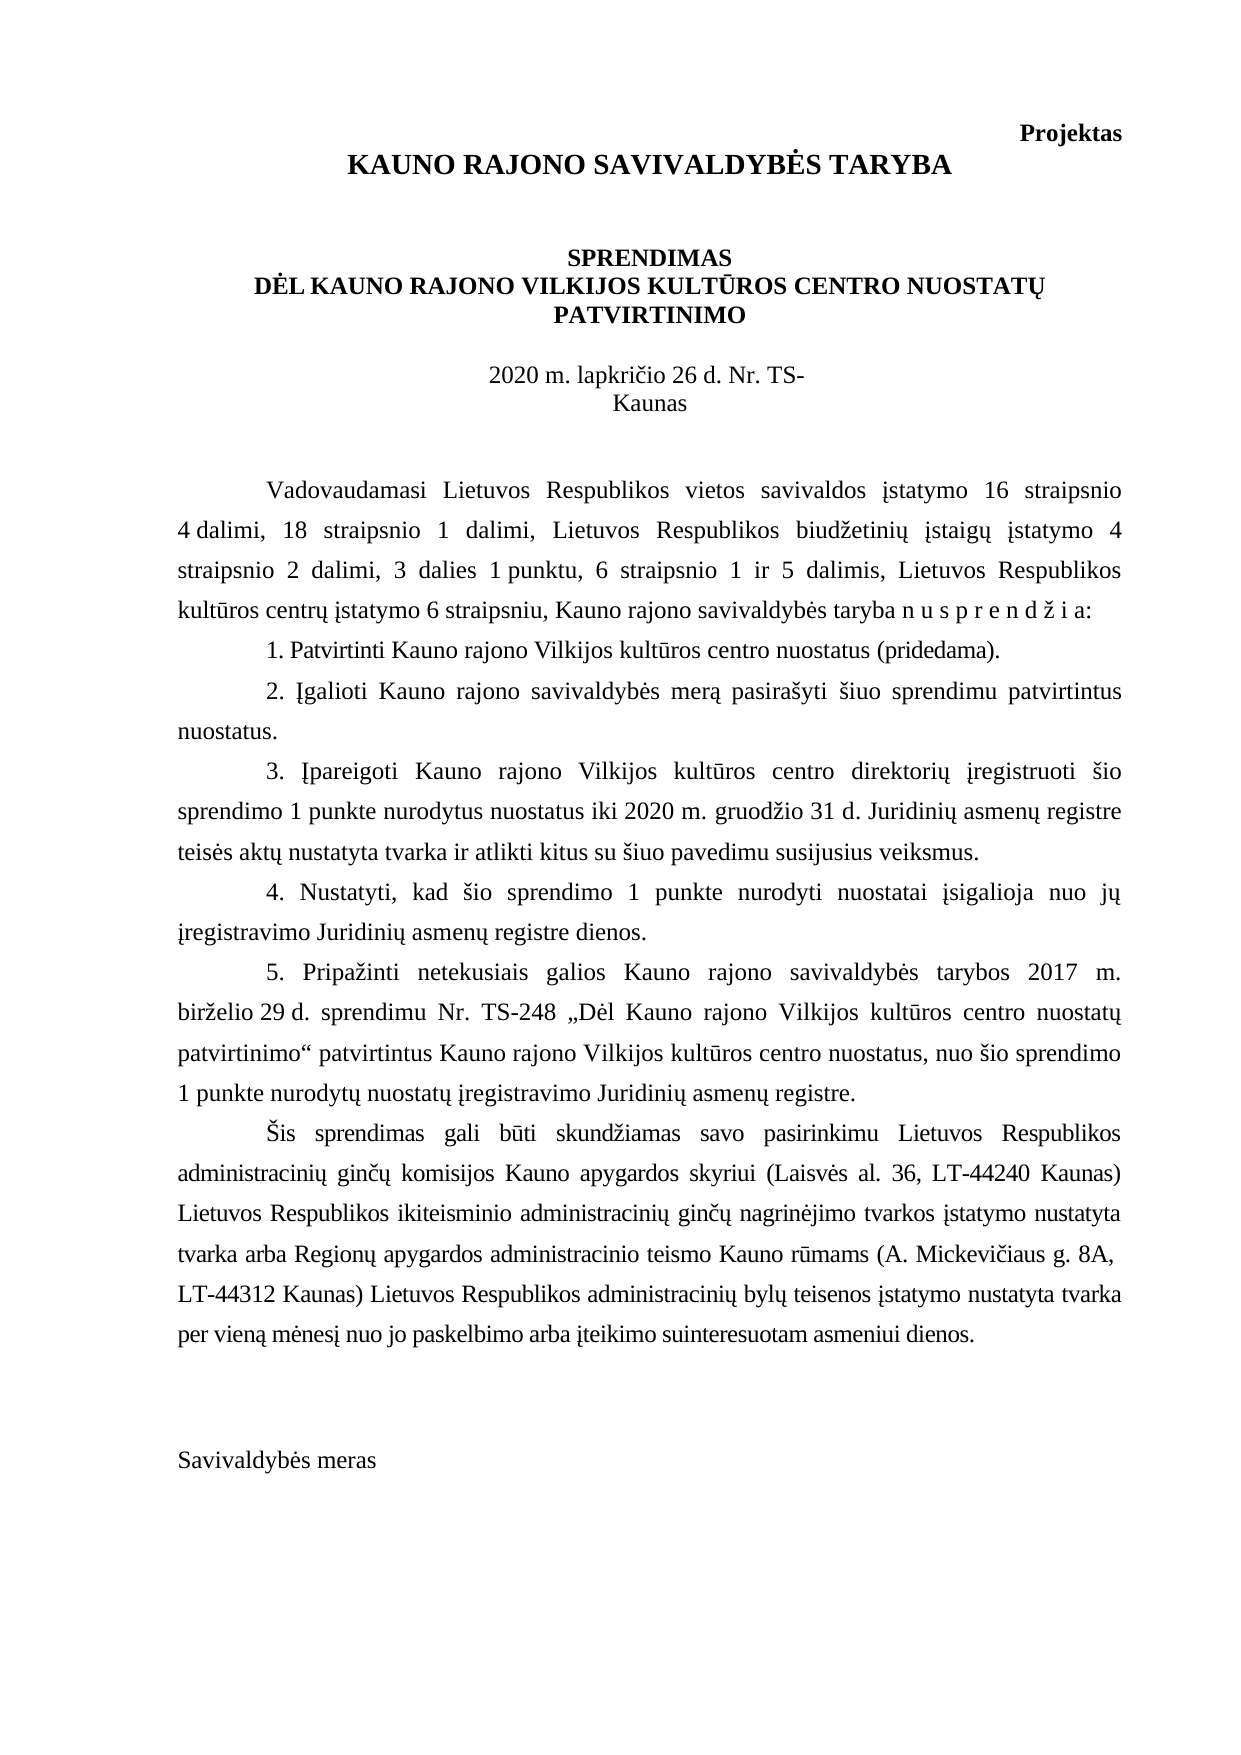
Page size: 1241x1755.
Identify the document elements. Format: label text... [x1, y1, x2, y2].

text Vadovaudamasi Lietuvos Respublikos vietos savivaldos įstatymo 16 straipsnio 4 dalimi, 18 straipsnio 1 dalimi, Lietuvos Respublikos biudžetinių įstaigų įstatymo 4 straipsnio 2 dalimi, 3 dalies 1 punktu, 6 straipsnio 1 ir 5 dalimis, Lietuvos Respublikos kultūros centrų įstatymo 6 straipsniu, Kauno rajono savivaldybės taryba n u s p r e n d ž i a: [177, 475, 1122, 624]
text Savivaldybės meras [177, 1446, 1122, 1474]
text 2. Įgalioti Kauno rajono savivaldybės merą pasirašyti šiuo sprendimu patvirtintus nuostatus. [177, 676, 1122, 745]
text 1. Patvirtinti Kauno rajono Vilkijos kultūros centro nuostatus (pridedama). [177, 636, 1122, 664]
text 2020 m. lapkričio 26 d. Nr. TS- [177, 360, 1122, 388]
text Šis sprendimas gali būti skundžiamas savo pasirinkimu Lietuvos Respublikos administracinių ginčų komisijos Kauno apygardos skyriui (Laisvės al. 36, LT-44240 Kaunas) Lietuvos Respublikos ikiteisminio administracinių ginčų nagrinėjimo tvarkos įstatymo nustatyta tvarka arba Regionų apygardos administracinio teismo Kauno rūmams (A. Mickevičiaus g. 8A, LT-44312 Kaunas) Lietuvos Respublikos administracinių bylų teisenos įstatymo nustatyta tvarka per vieną mėnesį nuo jo paskelbimo arba įteikimo suinteresuotam asmeniui dienos. [177, 1118, 1122, 1348]
text DĖL Kauno rajono VILKIJOS KULTŪROS CENTRO NUOSTATŲ PATVIRTINIMO [177, 271, 1122, 329]
text 5. Pripažinti netekusiais galios Kauno rajono savivaldybės tarybos 2017 m. birželio 29 d. sprendimu Nr. TS-248 „Dėl Kauno rajono Vilkijos kultūros centro nuostatų patvirtinimo“ patvirtintus Kauno rajono Vilkijos kultūros centro nuostatus, nuo šio sprendimo 1 punkte nurodytų nuostatų įregistravimo Juridinių asmenų registre. [177, 957, 1122, 1107]
text Kaunas [177, 388, 1122, 417]
text KAUNO RAJONO SAVIVALDYBĖS TARYBA [177, 147, 1122, 180]
text 3. Įpareigoti Kauno rajono Vilkijos kultūros centro direktorių įregistruoti šio sprendimo 1 punkte nurodytus nuostatus iki 2020 m. gruodžio 31 d. Juridinių asmenų registre teisės aktų nustatyta tvarka ir atlikti kitus su šiuo pavedimu susijusius veiksmus. [177, 756, 1122, 865]
text Projektas [177, 118, 1122, 147]
text SPRENDIMAS [177, 243, 1122, 271]
text 4. Nustatyti, kad šio sprendimo 1 punkte nurodyti nuostatai įsigalioja nuo jų įregistravimo Juridinių asmenų registre dienos. [177, 877, 1122, 946]
